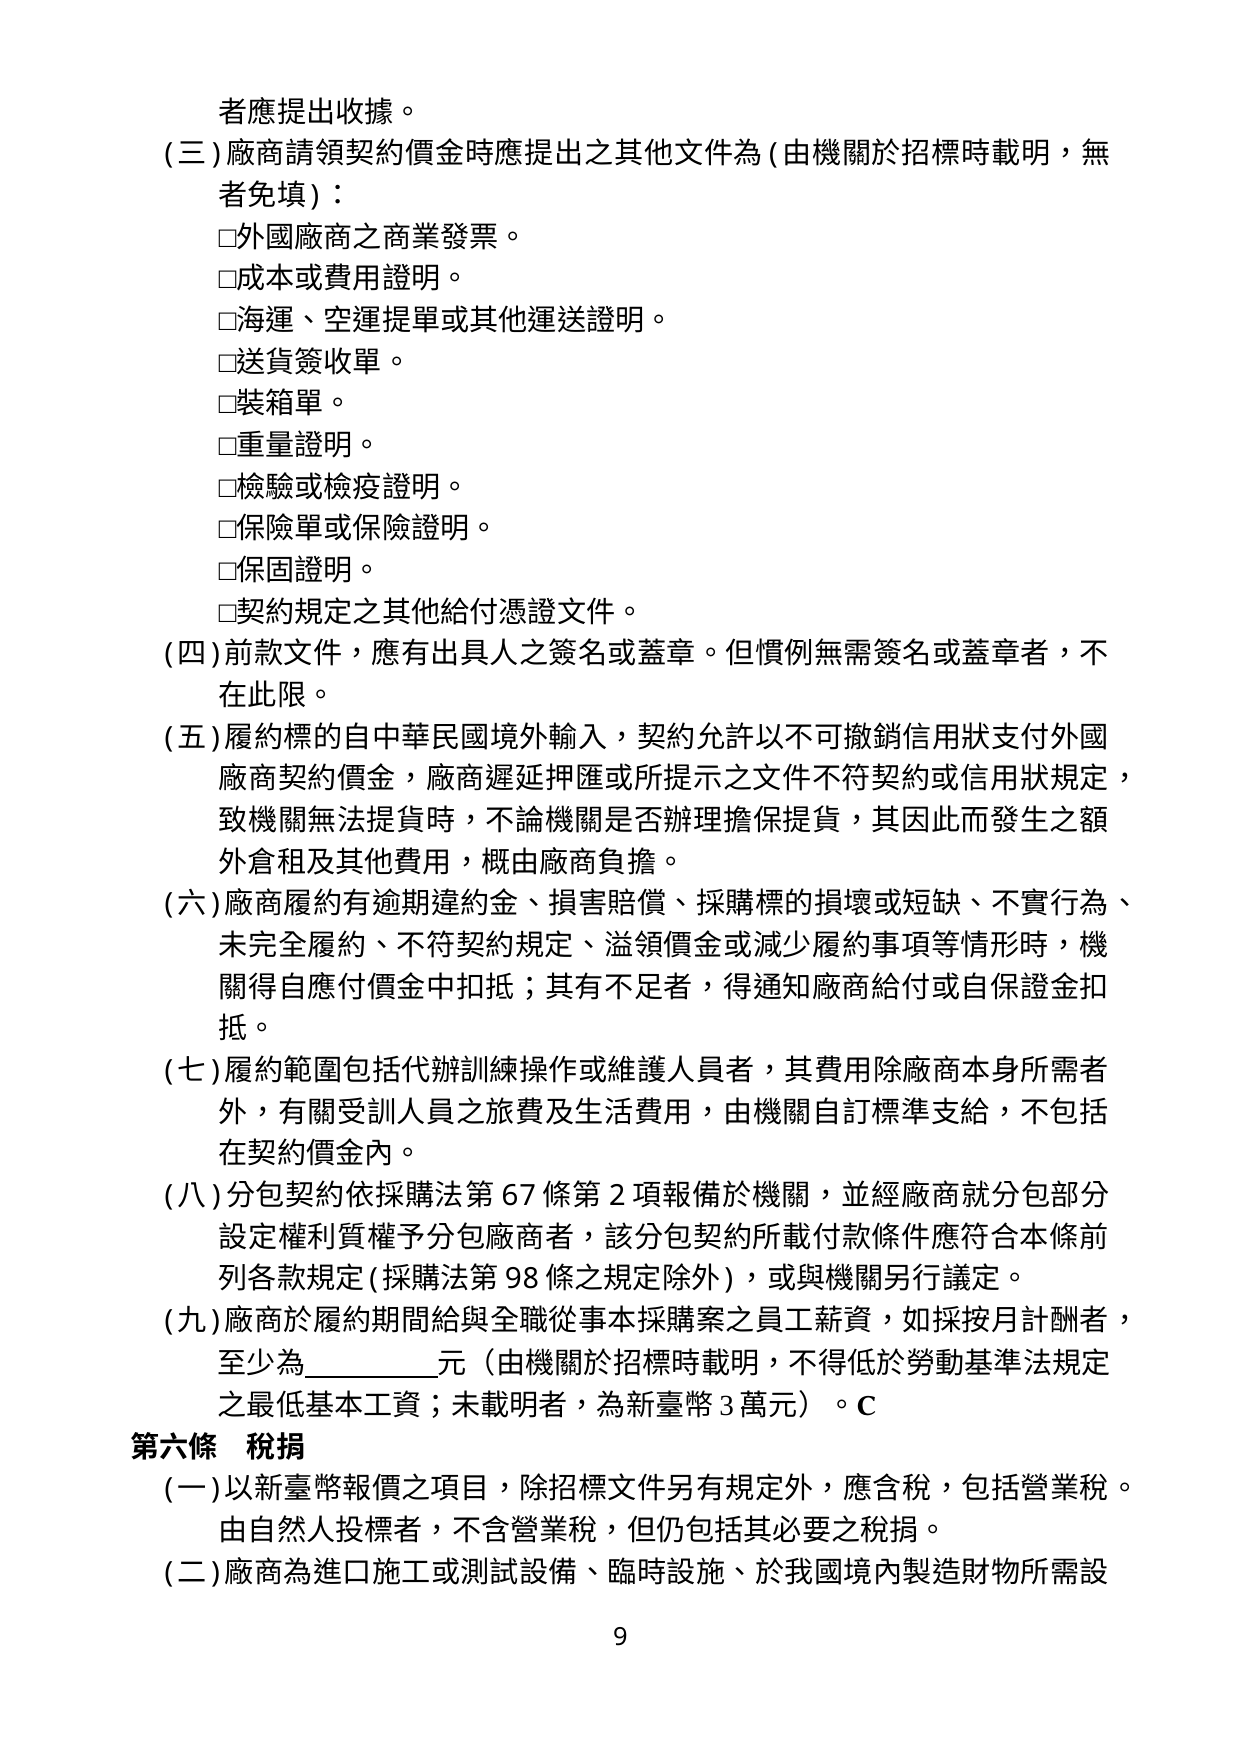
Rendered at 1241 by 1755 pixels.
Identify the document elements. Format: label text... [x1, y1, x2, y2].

text □契約規定之其他給付憑證文件。 [218, 589, 1104, 630]
text (七)履約範圍包括代辦訓練操作或維護人員者，其費用除廠商本身所需者外，有關受訓人員之旅費及生活費用，由機關自訂標準支給，不包括在契約價金內。 [159, 1047, 1110, 1172]
text (三)廠商請領契約價金時應提出之其他文件為(由機關於招標時載明，無者免填)： [159, 130, 1110, 214]
text 者應提出收據。 [159, 89, 1110, 130]
text □保固證明。 [218, 547, 1104, 589]
text (九)廠商於履約期間給與全職從事本採購案之員工薪資，如採按月計酬者，至少為 元（由機關於招標時載明，不得低於勞動基準法規定之最低基本工資；未載明者，為新臺幣3萬元）。 [159, 1297, 1110, 1424]
text (五)履約標的自中華民國境外輸入，契約允許以不可撤銷信用狀支付外國廠商契約價金，廠商遲延押匯或所提示之文件不符契約或信用狀規定，致機關無法提貨時，不論機關是否辦理擔保提貨，其因此而發生之額外倉租及其他費用，概由廠商負擔。 [159, 714, 1110, 880]
text (六)廠商履約有逾期違約金、損害賠償、採購標的損壞或短缺、不實行為、未完全履約、不符契約規定、溢領價金或減少履約事項等情形時，機關得自應付價金中扣抵；其有不足者，得通知廠商給付或自保證金扣抵。 [159, 880, 1110, 1047]
text 第六條 稅捐 [130, 1424, 1110, 1466]
text □外國廠商之商業發票。 [218, 214, 1104, 255]
text □裝箱單。 [218, 380, 1104, 422]
text □重量證明。 [218, 422, 1104, 464]
text (二)廠商為進口施工或測試設備、臨時設施、於我國境內製造財物所需設 [159, 1549, 1110, 1591]
text □檢驗或檢疫證明。 [218, 464, 1104, 505]
text □海運、空運提單或其他運送證明。 [218, 297, 1104, 339]
text □成本或費用證明。 [218, 255, 1104, 297]
text (八)分包契約依採購法第67條第2項報備於機關，並經廠商就分包部分設定權利質權予分包廠商者，該分包契約所載付款條件應符合本條前列各款規定(採購法第98條之規定除外)，或與機關另行議定。 [159, 1172, 1110, 1297]
text (四)前款文件，應有出具人之簽名或蓋章。但慣例無需簽名或蓋章者，不在此限。 [159, 630, 1110, 714]
text □送貨簽收單。 [218, 339, 1104, 380]
text (一)以新臺幣報價之項目，除招標文件另有規定外，應含稅，包括營業稅。由自然人投標者，不含營業稅，但仍包括其必要之稅捐。 [159, 1466, 1110, 1549]
text □保險單或保險證明。 [218, 505, 1104, 547]
